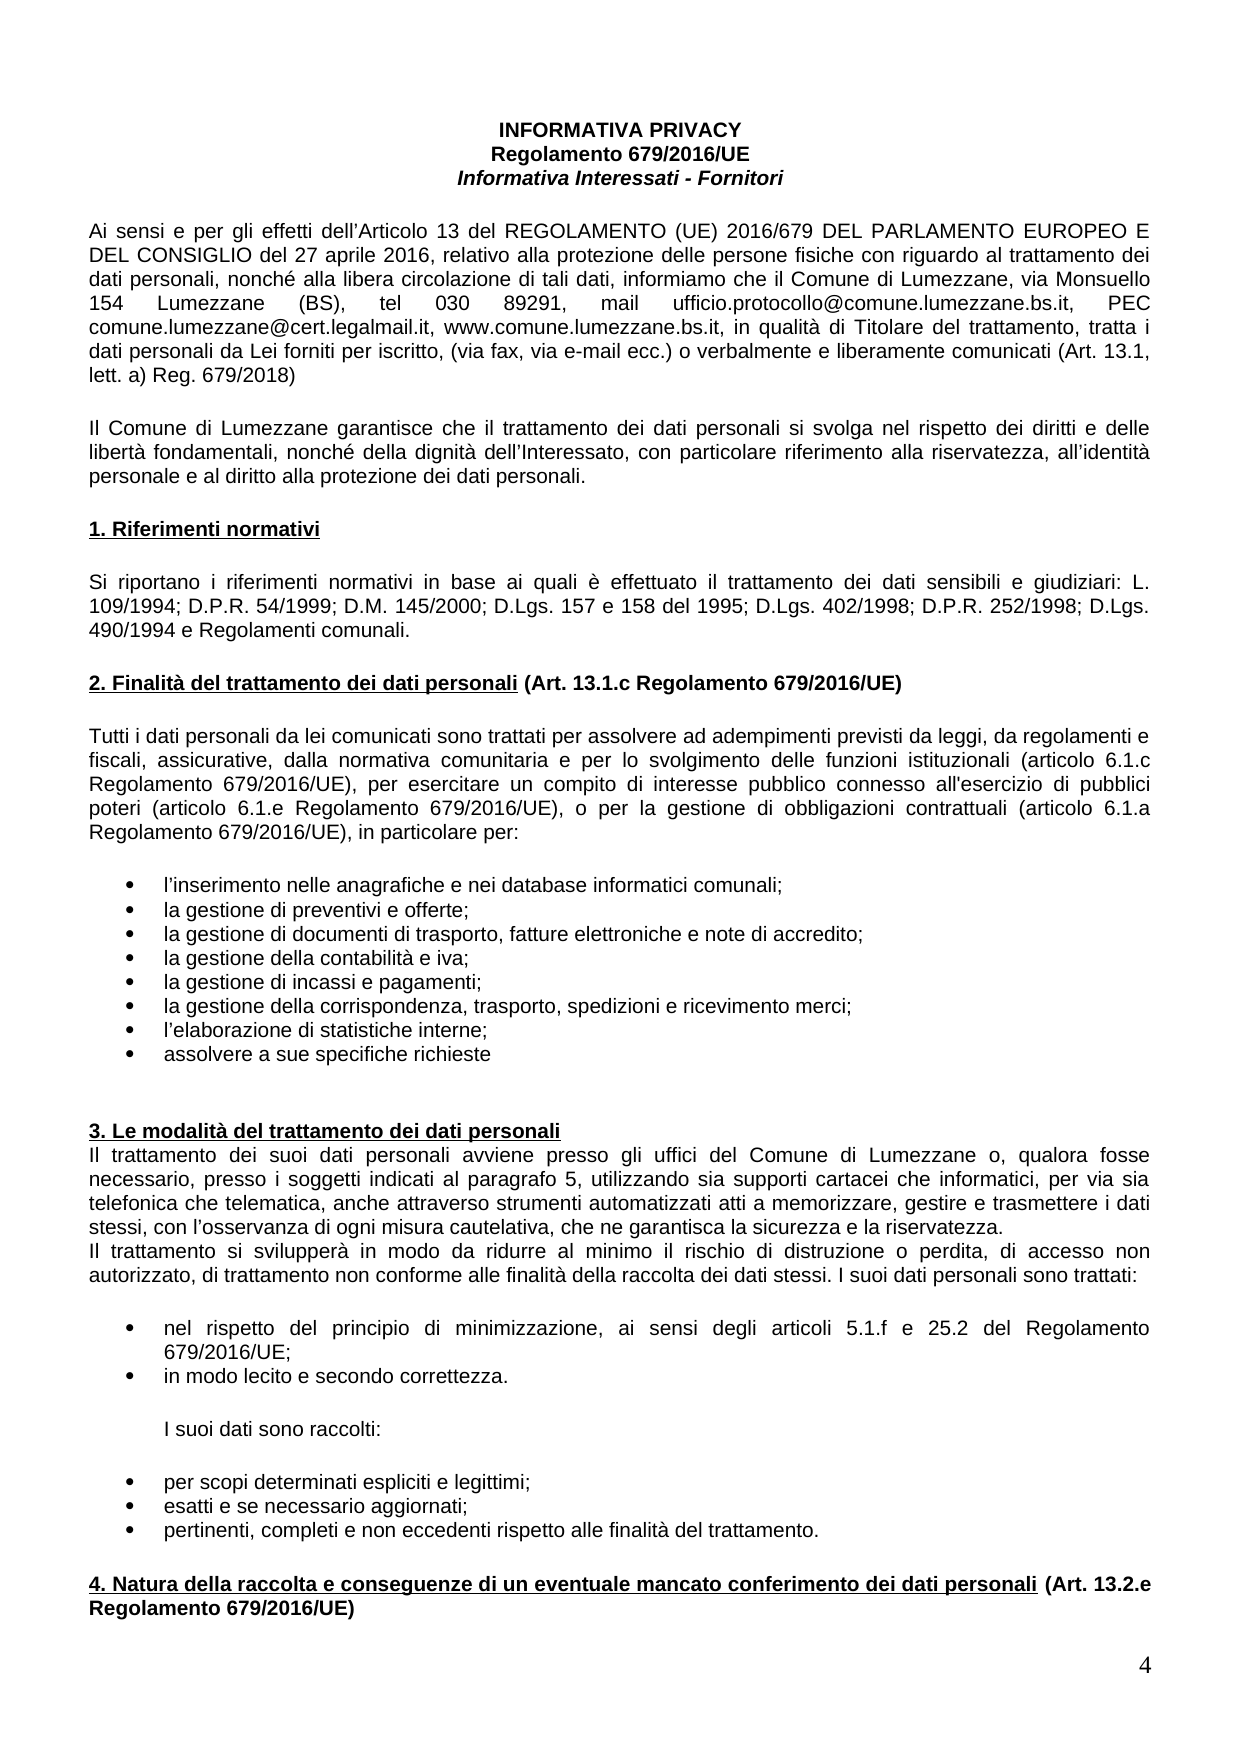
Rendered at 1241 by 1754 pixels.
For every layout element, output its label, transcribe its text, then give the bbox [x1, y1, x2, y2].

text Si riportano i riferimenti normativi in base ai quali è effettuato il trattamento dei dati sensibili e giudiziari: L. 109/1994; D.P.R. 54/1999; D.M. 145/2000; D.Lgs. 157 e 158 del 1995; D.Lgs. 402/1998; D.P.R. 252/1998; D.Lgs. 490/1994 e Regolamenti comunali. [89, 570, 1152, 642]
list esatti e se necessario aggiornati; [126, 1494, 1152, 1518]
list assolvere a sue specifiche richieste [126, 1042, 1152, 1066]
list per scopi determinati espliciti e legittimi; [126, 1470, 1152, 1494]
text Il trattamento dei suoi dati personali avviene presso gli uffici del Comune di Lumezzane o, qualora fosse necessario, presso i soggetti indicati al paragrafo 5, utilizzando sia supporti cartacei che informatici, per via sia telefonica che telematica, anche attraverso strumenti automatizzati atti a memorizzare, gestire e trasmettere i dati stessi, con l’osservanza di ogni misura cautelativa, che ne garantisca la sicurezza e la riservatezza. [89, 1143, 1152, 1239]
text Regolamento 679/2016/UE [89, 142, 1152, 166]
text Il Comune di Lumezzane garantisce che il trattamento dei dati personali si svolga nel rispetto dei diritti e delle libertà fondamentali, nonché della dignità dell’Interessato, con particolare riferimento alla riservatezza, all’identità personale e al diritto alla protezione dei dati personali. [89, 416, 1152, 488]
list la gestione di preventivi e offerte; [126, 897, 1152, 921]
list l’elaborazione di statistiche interne; [126, 1018, 1152, 1042]
list la gestione di incassi e pagamenti; [126, 969, 1152, 994]
text 4. Natura della raccolta e conseguenze di un eventuale mancato conferimento dei dati personali (Art. 13.2.e Regolamento 679/2016/UE) [89, 1572, 1152, 1619]
text Il trattamento si svilupperà in modo da ridurre al minimo il rischio di distruzione o perdita, di accesso non autorizzato, di trattamento non conforme alle finalità della raccolta dei dati stessi. I suoi dati personali sono trattati: [89, 1239, 1152, 1287]
text 1. Riferimenti normativi [89, 517, 1152, 541]
text Informativa Interessati - Fornitori [89, 166, 1152, 190]
text Tutti i dati personali da lei comunicati sono trattati per assolvere ad adempimenti previsti da leggi, da regolamenti e fiscali, assicurative, dalla normativa comunitaria e per lo svolgimento delle funzioni istituzionali (articolo 6.1.c Regolamento 679/2016/UE), per esercitare un compito di interesse pubblico connesso all'esercizio di pubblici poteri (articolo 6.1.e Regolamento 679/2016/UE), o per la gestione di obbligazioni contrattuali (articolo 6.1.a Regolamento 679/2016/UE), in particolare per: [89, 724, 1152, 844]
list la gestione della corrispondenza, trasporto, spedizioni e ricevimento merci; [126, 994, 1152, 1018]
list in modo lecito e secondo correttezza. [126, 1364, 1152, 1388]
text Ai sensi e per gli effetti dell’Articolo 13 del REGOLAMENTO (UE) 2016/679 DEL PARLAMENTO EUROPEO E DEL CONSIGLIO del 27 aprile 2016, relativo alla protezione delle persone fisiche con riguardo al trattamento dei dati personali, nonché alla libera circolazione di tali dati, informiamo che il Comune di Lumezzane, via Monsuello 154 Lumezzane (BS), tel 030 89291, mail ufficio.protocollo@comune.lumezzane.bs.it, PEC comune.lumezzane@cert.legalmail.it, www.comune.lumezzane.bs.it, in qualità di Titolare del trattamento, tratta i dati personali da Lei forniti per iscritto, (via fax, via e-mail ecc.) o verbalmente e liberamente comunicati (Art. 13.1, lett. a) Reg. 679/2018) [89, 219, 1152, 387]
list nel rispetto del principio di minimizzazione, ai sensi degli articoli 5.1.f e 25.2 del Regolamento 679/2016/UE; [126, 1316, 1152, 1364]
text INFORMATIVA PRIVACY [89, 118, 1152, 142]
list la gestione di documenti di trasporto, fatture elettroniche e note di accredito; [126, 921, 1152, 946]
list pertinenti, completi e non eccedenti rispetto alle finalità del trattamento. [126, 1518, 1152, 1542]
text 2. Finalità del trattamento dei dati personali (Art. 13.1.c Regolamento 679/2016/UE) [89, 671, 1152, 695]
list l’inserimento nelle anagrafiche e nei database informatici comunali; [126, 873, 1152, 897]
text I suoi dati sono raccolti: [164, 1417, 1152, 1441]
text 3. Le modalità del trattamento dei dati personali [89, 1119, 1152, 1143]
list la gestione della contabilità e iva; [126, 946, 1152, 969]
